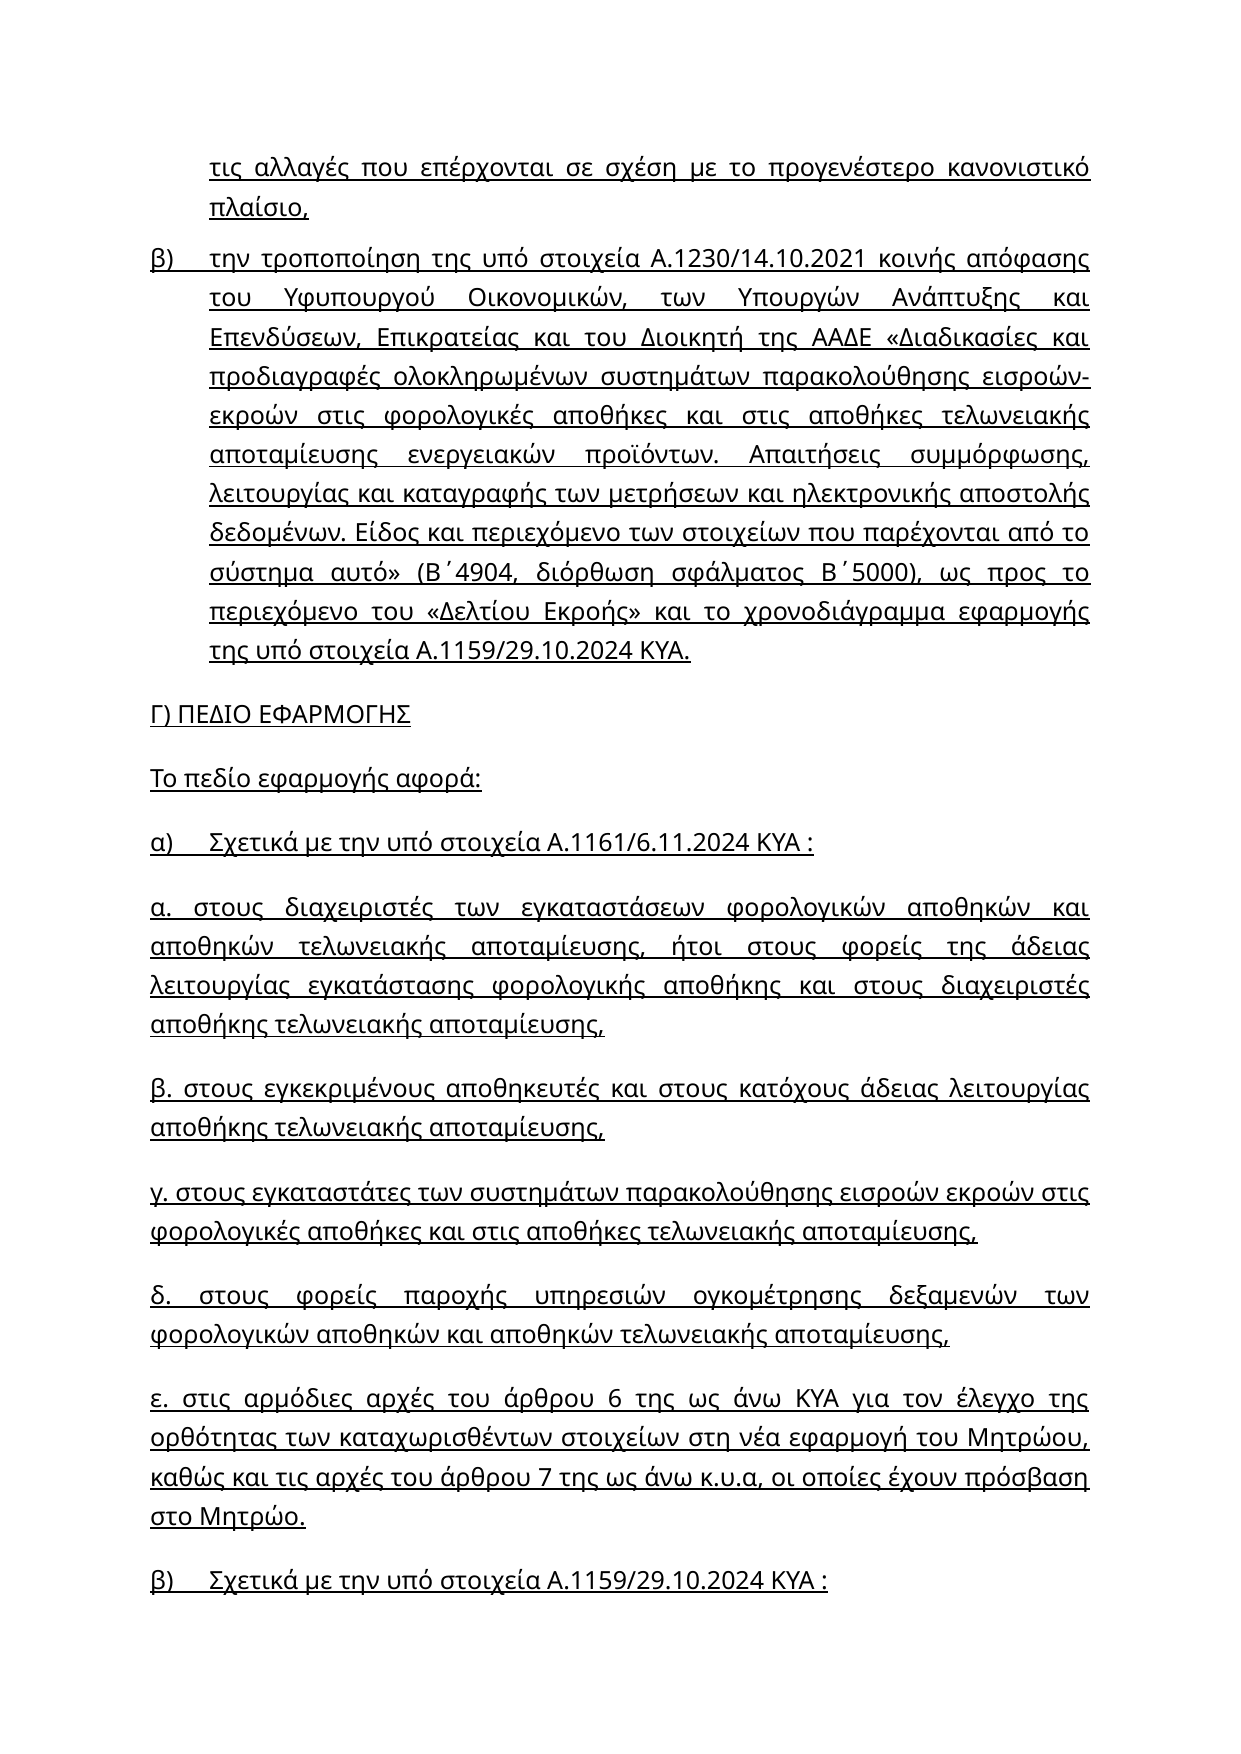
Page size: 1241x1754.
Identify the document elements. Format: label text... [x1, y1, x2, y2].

text α. στους διαχειριστές των εγκαταστάσεων φορολογικών αποθηκών και [150, 889, 1090, 918]
text Γ) ΠΕΔΙΟ ΕΦΑΡΜΟΓΗΣ [150, 697, 1090, 731]
text αποθήκης τελωνειακής αποταμίευσης, [150, 998, 1090, 1041]
text στο Μητρώο. [150, 1490, 1090, 1532]
text γ. στους εγκαταστάτες των συστημάτων παρακολούθησης εισροών εκροών στις [150, 1174, 1090, 1203]
text φορολογικές αποθήκες και στις αποθήκες τελωνειακής αποταμίευσης, [150, 1205, 1090, 1247]
text δ. στους φορείς παροχής υπηρεσιών ογκομέτρησης δεξαμενών των [150, 1277, 1090, 1306]
text ε. στις αρμόδιες αρχές του άρθρου 6 της ως άνω ΚΥΑ για τον έλεγχο της ορθότητας των καταχωρισθέντων στοιχείων στη νέα εφαρμογή του Μητρώου, [150, 1381, 1090, 1449]
text β. στους εγκεκριμένους αποθηκευτές και στους κατόχους άδειας λειτουργίας [150, 1071, 1090, 1100]
text καθώς και τις αρχές του άρθρου 7 της ως άνω κ.υ.α, οι οποίες έχουν πρόσβαση [150, 1451, 1090, 1488]
text φορολογικών αποθηκών και αποθηκών τελωνειακής αποταμίευσης, [150, 1308, 1090, 1351]
list α) Σχετικά με την υπό στοιχεία Α.1161/6.11.2024 ΚΥΑ : [150, 825, 1090, 859]
list τις αλλαγές που επέρχονται σε σχέση με το προγενέστερο κανονιστικό πλαίσιο, [150, 150, 1090, 223]
text Το πεδίο εφαρμογής αφορά: [150, 761, 1090, 795]
list του Υφυπουργού Οικονομικών, των Υπουργών Ανάπτυξης και Επενδύσεων, Επικρατείας και του Διοικητή της ΑΑΔΕ «Διαδικασίες και προδιαγραφές ολοκληρωμένων συστημάτων παρακολούθησης εισροών-εκροών στις φορολογικές αποθήκες και στις αποθήκες τελωνειακής αποταμίευσης ενεργειακών προϊόντων. Απαιτήσεις συμμόρφωσης, λειτουργίας και καταγραφής των μετρήσεων και ηλεκτρονικής αποστολής δεδομένων. Είδος και περιεχόμενο των στοιχείων που παρέχονται από το σύστημα αυτό» (Β΄4904, διόρθωση σφάλματος Β΄5000), ως προς το περιεχόμενο του «Δελτίου Εκροής» και το χρονοδιάγραμμα εφαρμογής της υπό στοιχεία Α.1159/29.10.2024 ΚΥΑ. [150, 272, 1090, 667]
text αποθηκών τελωνειακής αποταμίευσης, ήτοι στους φορείς της άδειας [150, 920, 1090, 957]
list β) την τροποποίηση της υπό στοιχεία Α.1230/14.10.2021 κοινής απόφασης [150, 241, 1090, 270]
list β) Σχετικά με την υπό στοιχεία Α.1159/29.10.2024 ΚΥΑ : [150, 1562, 1090, 1597]
text αποθήκης τελωνειακής αποταμίευσης, [150, 1102, 1090, 1144]
text λειτουργίας εγκατάστασης φορολογικής αποθήκης και στους διαχειριστές [150, 959, 1090, 996]
